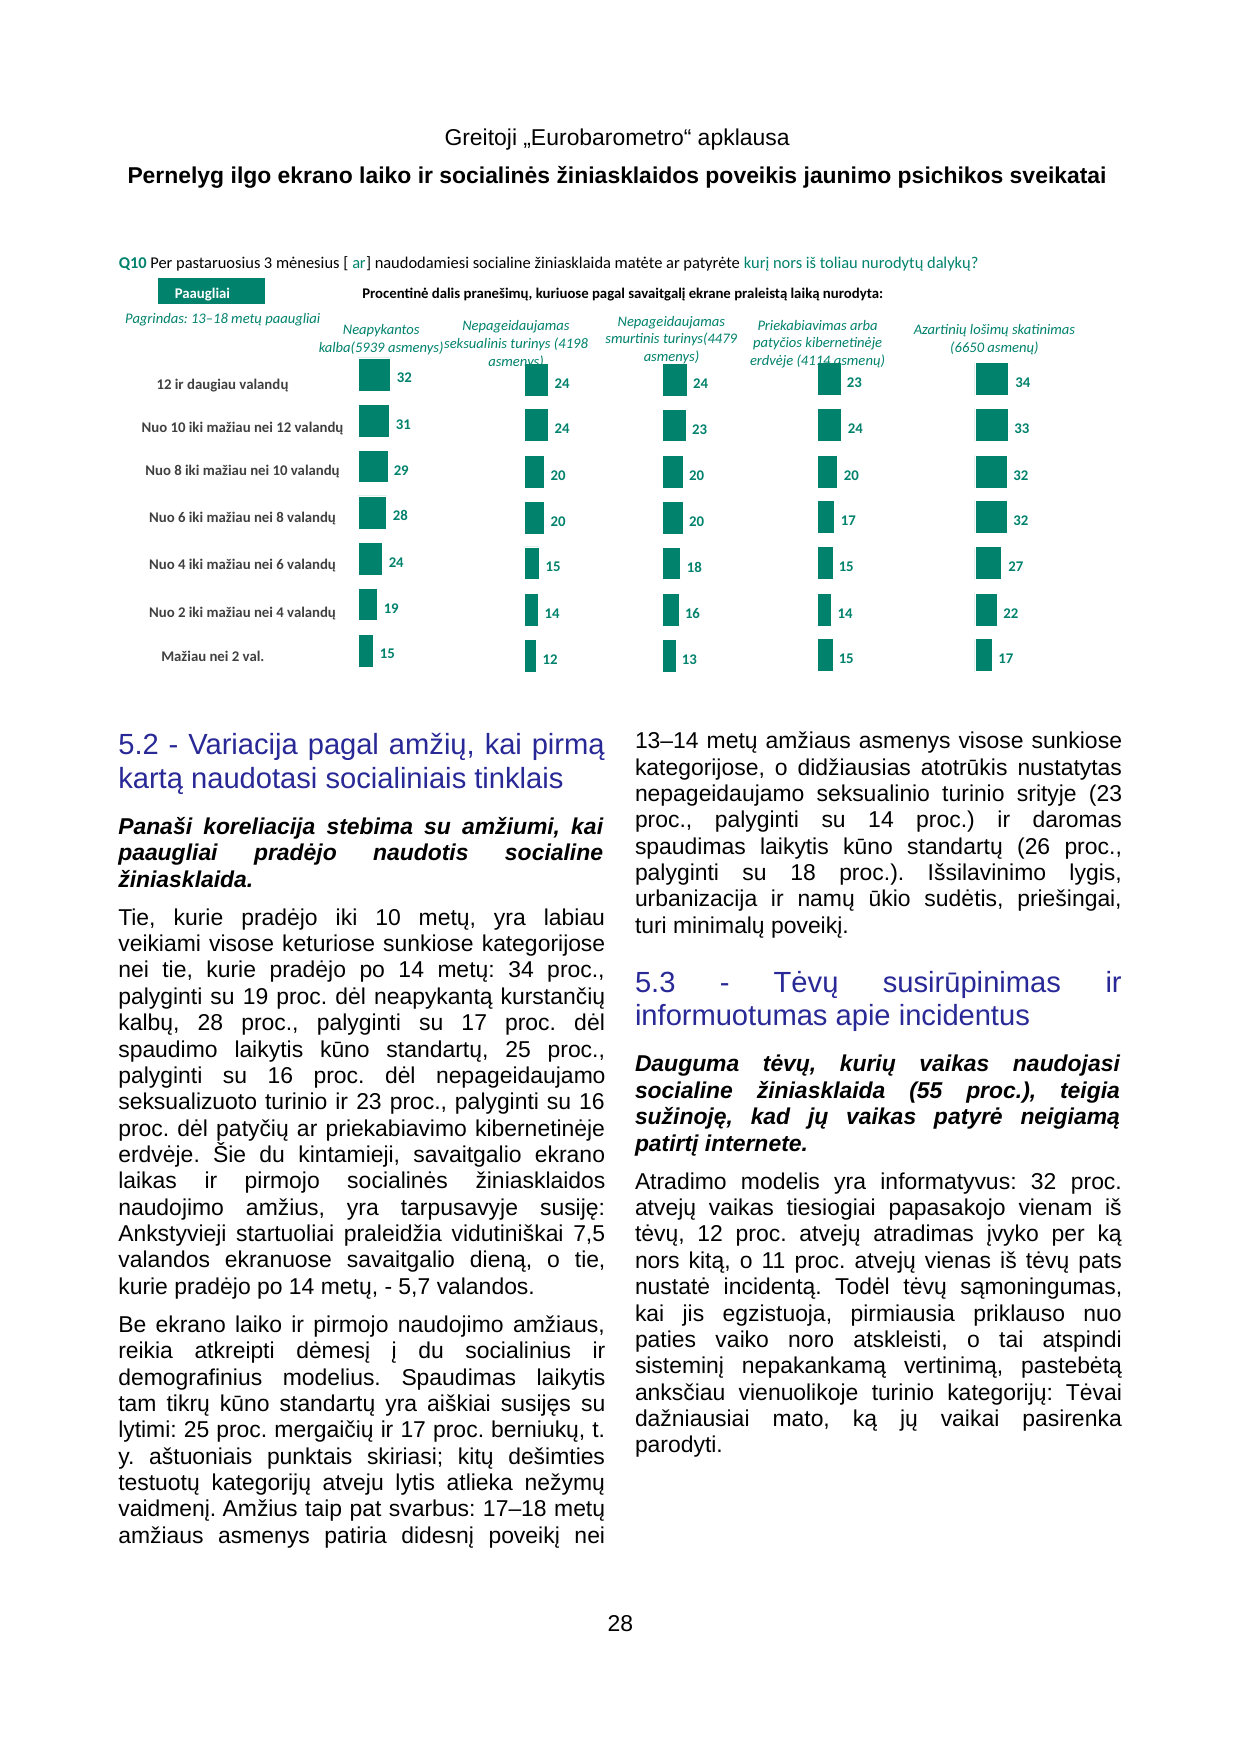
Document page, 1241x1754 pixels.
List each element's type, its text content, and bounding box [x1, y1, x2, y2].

subtitle 5.2 - Variacija pagal amžių, kai pirmą kartą naudotasi socialiniais tinklais [118, 239, 605, 794]
text Atradimo modelis yra informatyvus: 32 proc. atvejų vaikas tiesiogiai papasakojo vienam iš tėvų, 12 proc. atvejų atradimas įvyko per ką nors kitą, o 11 proc. atvejų vienas iš tėvų pats nustatė incidentą. Todėl tėvų sąmoningumas, kai jis egzistuoja, pirmiausia priklauso nuo paties vaiko noro atskleisti, o tai atspindi sisteminį nepakankamą vertinimą, pastebėtą anksčiau vienuolikoje turinio kategorijų: Tėvai dažniausiai mato, ką jų vaikai pasirenka parodyti. [635, 1168, 1122, 1458]
text Dauguma tėvų, kurių vaikas naudojasi socialine žiniasklaida (55 proc.), teigia sužinoję, kad jų vaikas patyrė neigiamą patirtį internete. [635, 1050, 1122, 1156]
subtitle 5.3 - Tėvų susirūpinimas ir informuotumas apie incidentus [635, 965, 1122, 1032]
text Be ekrano laiko ir pirmojo naudojimo amžiaus, reikia atkreipti dėmesį į du socialinius ir demografinius modelius. Spaudimas laikytis tam tikrų kūno standartų yra aiškiai susijęs su lytimi: 25 proc. mergaičių ir 17 proc. berniukų, t. y. aštuoniais punktais skiriasi; kitų dešimties testuotų kategorijų atveju lytis atlieka nežymų vaidmenį. Amžius taip pat svarbus: 17–18 metų amžiaus asmenys patiria didesnį poveikį nei 13–14 metų amžiaus asmenys visose sunkiose kategorijose, o didžiausias atotrūkis nustatytas nepageidaujamo seksualinio turinio srityje (23 proc., palyginti su 14 proc.) ir daromas spaudimas laikytis kūno standartų (26 proc., palyginti su 18 proc.). Išsilavinimo lygis, urbanizacija ir namų ūkio sudėtis, priešingai, turi minimalų poveikį. [118, 1311, 605, 1548]
text Be ekrano laiko ir pirmojo naudojimo amžiaus, reikia atkreipti dėmesį į du socialinius ir demografinius modelius. Spaudimas laikytis tam tikrų kūno standartų yra aiškiai susijęs su lytimi: 25 proc. mergaičių ir 17 proc. berniukų, t. y. aštuoniais punktais skiriasi; kitų dešimties testuotų kategorijų atveju lytis atlieka nežymų vaidmenį. Amžius taip pat svarbus: 17–18 metų amžiaus asmenys patiria didesnį poveikį nei 13–14 metų amžiaus asmenys visose sunkiose kategorijose, o didžiausias atotrūkis nustatytas nepageidaujamo seksualinio turinio srityje (23 proc., palyginti su 14 proc.) ir daromas spaudimas laikytis kūno standartų (26 proc., palyginti su 18 proc.). Išsilavinimo lygis, urbanizacija ir namų ūkio sudėtis, priešingai, turi minimalų poveikį. [635, 239, 1122, 938]
text Tie, kurie pradėjo iki 10 metų, yra labiau veikiami visose keturiose sunkiose kategorijose nei tie, kurie pradėjo po 14 metų: 34 proc., palyginti su 19 proc. dėl neapykantą kurstančių kalbų, 28 proc., palyginti su 17 proc. dėl spaudimo laikytis kūno standartų, 25 proc., palyginti su 16 proc. dėl nepageidaujamo seksualizuoto turinio ir 23 proc., palyginti su 16 proc. dėl patyčių ar priekabiavimo kibernetinėje erdvėje. Šie du kintamieji, savaitgalio ekrano laikas ir pirmojo socialinės žiniasklaidos naudojimo amžius, yra tarpusavyje susiję: Ankstyvieji startuoliai praleidžia vidutiniškai 7,5 valandos ekranuose savaitgalio dieną, o tie, kurie pradėjo po 14 metų, - 5,7 valandos. [118, 904, 605, 1299]
text Panaši koreliacija stebima su amžiumi, kai paaugliai pradėjo naudotis socialine žiniasklaida. [118, 813, 605, 892]
